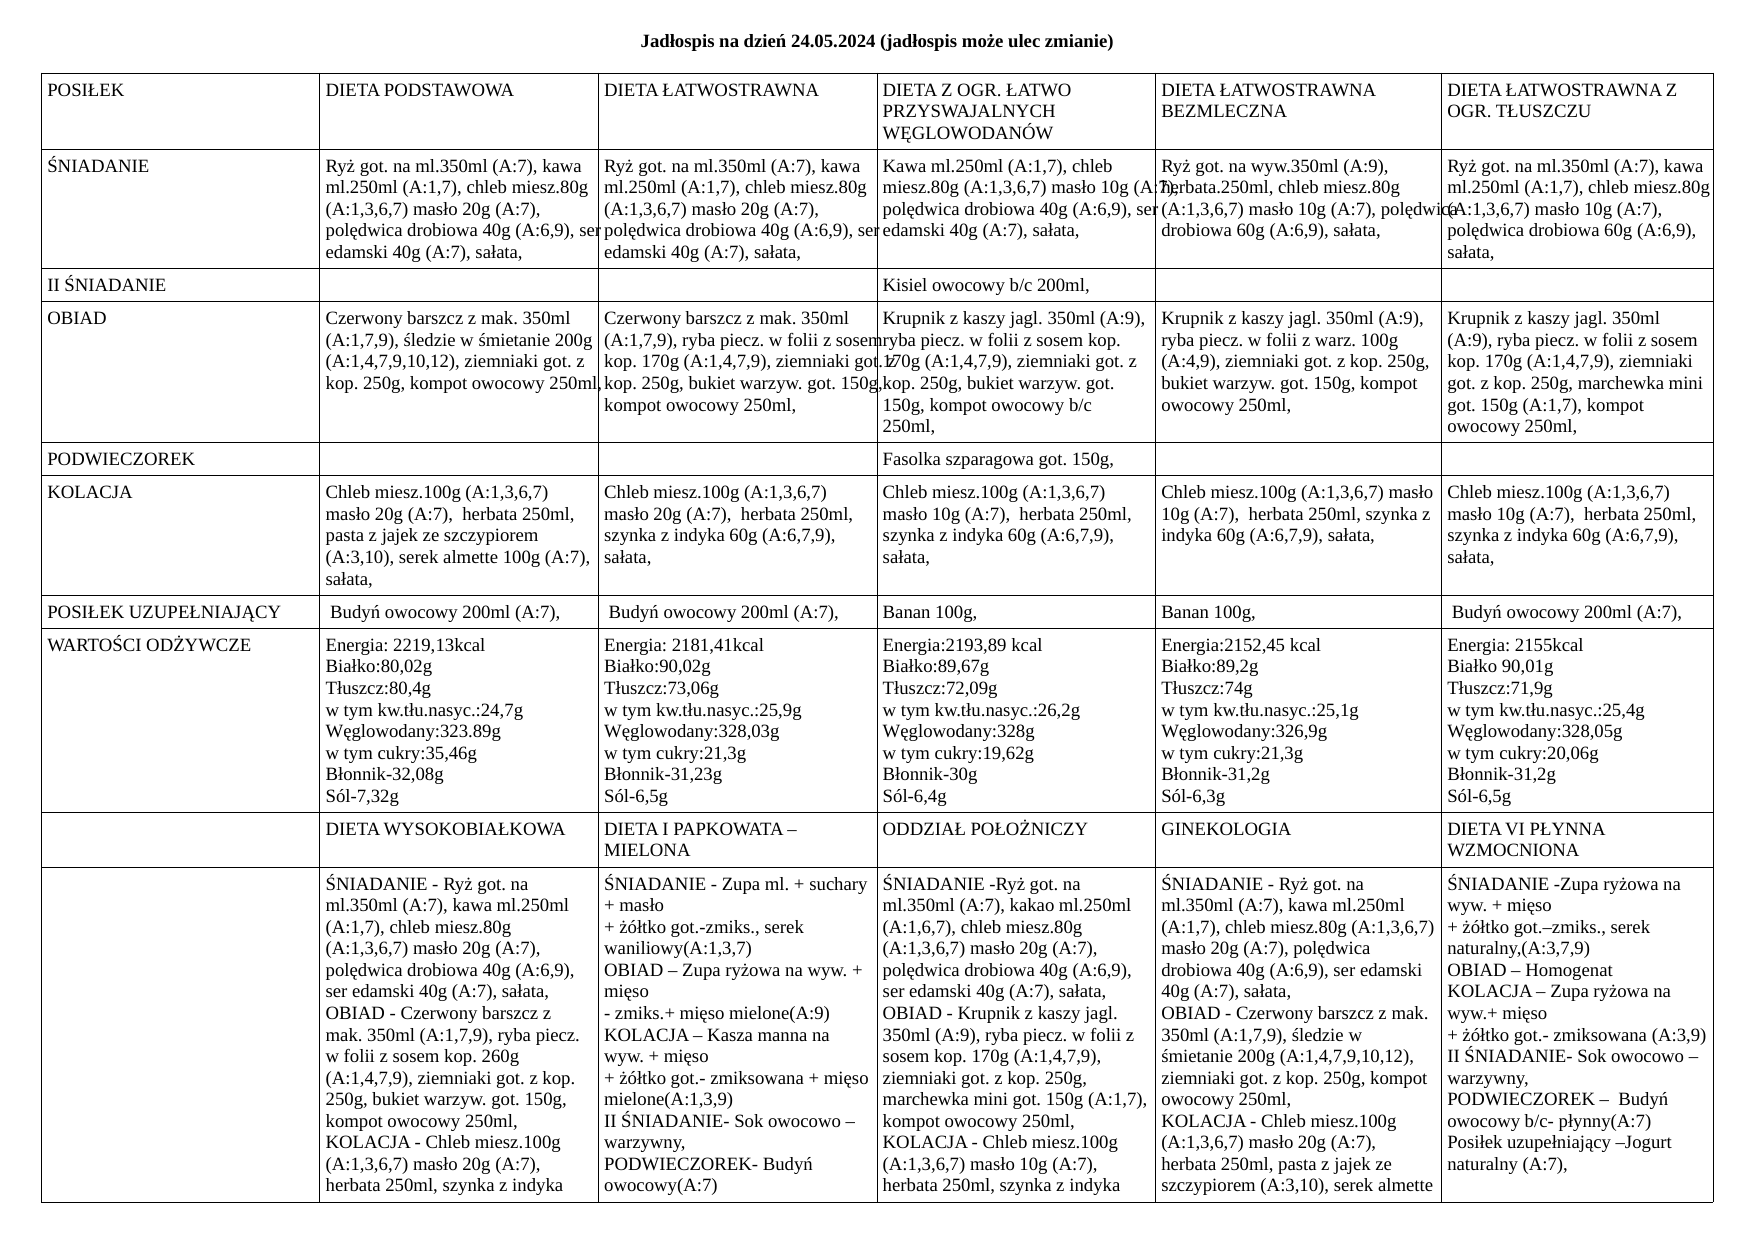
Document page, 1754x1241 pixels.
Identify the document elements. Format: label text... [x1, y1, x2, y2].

table_cell Banan 100g, [1156, 596, 1441, 628]
table_cell Ryż got. na ml.350ml (A:7), kawa ml.250ml (A:1,7), chleb miesz.80g (A:1,3,6,7) masło 10g (A:7), polędwica drobiowa 60g (A:6,9), sałata, [1442, 150, 1713, 268]
table_cell Energia:2193,89 kcal Białko:89,67g Tłuszcz:72,09g w tym kw.tłu.nasyc.:26,2g Węglowodany:328g w tym cukry:19,62g Błonnik-30g Sól-6,4g [878, 629, 1155, 812]
table_cell Chleb miesz.100g (A:1,3,6,7) masło 20g (A:7), herbata 250ml, szynka z indyka 60g (A:6,7,9), sałata, [599, 476, 877, 595]
table_cell Ryż got. na ml.350ml (A:7), kawa ml.250ml (A:1,7), chleb miesz.80g (A:1,3,6,7) masło 20g (A:7), polędwica drobiowa 40g (A:6,9), ser edamski 40g (A:7), sałata, [599, 150, 877, 268]
table_cell Chleb miesz.100g (A:1,3,6,7) masło 10g (A:7), herbata 250ml, szynka z indyka 60g (A:6,7,9), sałata, [1442, 476, 1713, 595]
table_cell [599, 443, 877, 475]
table_cell DIETA WYSOKOBIAŁKOWA [320, 813, 598, 867]
table_cell ŚNIADANIE - Ryż got. na ml.350ml (A:7), kawa ml.250ml (A:1,7), chleb miesz.80g (A:1,3,6,7) masło 20g (A:7), polędwica drobiowa 40g (A:6,9), ser edamski 40g (A:7), sałata, OBIAD - Czerwony barszcz z mak. 350ml (A:1,7,9), śledzie w śmietanie 200g (A:1,4,7,9,10,12), ziemniaki got. z kop. 250g, kompot owocowy 250ml, KOLACJA - Chleb miesz.100g (A:1,3,6,7) masło 20g (A:7), herbata 250ml, pasta z jajek ze szczypiorem (A:3,10), serek almette [1156, 868, 1441, 1202]
table_cell ŚNIADANIE - Ryż got. na ml.350ml (A:7), kawa ml.250ml (A:1,7), chleb miesz.80g (A:1,3,6,7) masło 20g (A:7), polędwica drobiowa 40g (A:6,9), ser edamski 40g (A:7), sałata, OBIAD - Czerwony barszcz z mak. 350ml (A:1,7,9), ryba piecz. w folii z sosem kop. 260g (A:1,4,7,9), ziemniaki got. z kop. 250g, bukiet warzyw. got. 150g, kompot owocowy 250ml, KOLACJA - Chleb miesz.100g (A:1,3,6,7) masło 20g (A:7), herbata 250ml, szynka z indyka [320, 868, 598, 1202]
table_cell ODDZIAŁ POŁOŻNICZY [878, 813, 1155, 867]
table_cell Fasolka szparagowa got. 150g, [878, 443, 1155, 475]
table_cell ŚNIADANIE - Zupa ml. + suchary + masło + żółtko got.-zmiks., serek waniliowy(A:1,3,7) OBIAD – Zupa ryżowa na wyw. + mięso - zmiks.+ mięso mielone(A:9) KOLACJA – Kasza manna na wyw. + mięso + żółtko got.- zmiksowana + mięso mielone(A:1,3,9) II ŚNIADANIE- Sok owocowo – warzywny, PODWIECZOREK- Budyń owocowy(A:7) [599, 868, 877, 1202]
table_cell Kisiel owocowy b/c 200ml, [878, 269, 1155, 301]
table_cell Krupnik z kaszy jagl. 350ml (A:9), ryba piecz. w folii z warz. 100g (A:4,9), ziemniaki got. z kop. 250g, bukiet warzyw. got. 150g, kompot owocowy 250ml, [1156, 302, 1441, 442]
table_cell Ryż got. na ml.350ml (A:7), kawa ml.250ml (A:1,7), chleb miesz.80g (A:1,3,6,7) masło 20g (A:7), polędwica drobiowa 40g (A:6,9), ser edamski 40g (A:7), sałata, [320, 150, 598, 268]
table_cell POSIŁEK UZUPEŁNIAJĄCY [42, 596, 319, 628]
table_cell II ŚNIADANIE [42, 269, 319, 301]
table_cell Energia: 2219,13kcal Białko:80,02g Tłuszcz:80,4g w tym kw.tłu.nasyc.:24,7g Węglowodany:323.89g w tym cukry:35,46g Błonnik-32,08g Sól-7,32g [320, 629, 598, 812]
table_cell [1156, 443, 1441, 475]
table_cell Banan 100g, [878, 596, 1155, 628]
table_cell [1156, 269, 1441, 301]
table_cell Czerwony barszcz z mak. 350ml (A:1,7,9), śledzie w śmietanie 200g (A:1,4,7,9,10,12), ziemniaki got. z kop. 250g, kompot owocowy 250ml, [320, 302, 598, 442]
table_cell [1442, 269, 1713, 301]
table_cell DIETA I PAPKOWATA – MIELONA [599, 813, 877, 867]
table_cell Kawa ml.250ml (A:1,7), chleb miesz.80g (A:1,3,6,7) masło 10g (A:7), polędwica drobiowa 40g (A:6,9), ser edamski 40g (A:7), sałata, [878, 150, 1155, 268]
table_cell KOLACJA [42, 476, 319, 595]
table_header DIETA ŁATWOSTRAWNA Z OGR. TŁUSZCZU [1442, 74, 1713, 149]
table_cell Chleb miesz.100g (A:1,3,6,7) masło 10g (A:7), herbata 250ml, szynka z indyka 60g (A:6,7,9), sałata, [1156, 476, 1441, 595]
table_cell Czerwony barszcz z mak. 350ml (A:1,7,9), ryba piecz. w folii z sosem kop. 170g (A:1,4,7,9), ziemniaki got. z kop. 250g, bukiet warzyw. got. 150g, kompot owocowy 250ml, [599, 302, 877, 442]
table_cell [1442, 443, 1713, 475]
table_cell Budyń owocowy 200ml (A:7), [599, 596, 877, 628]
table_header POSIŁEK [42, 74, 319, 149]
table_cell Krupnik z kaszy jagl. 350ml (A:9), ryba piecz. w folii z sosem kop. 170g (A:1,4,7,9), ziemniaki got. z kop. 250g, marchewka mini got. 150g (A:1,7), kompot owocowy 250ml, [1442, 302, 1713, 442]
table_header DIETA ŁATWOSTRAWNA BEZMLECZNA [1156, 74, 1441, 149]
table_header DIETA Z OGR. ŁATWO PRZYSWAJALNYCH WĘGLOWODANÓW [878, 74, 1155, 149]
table_cell ŚNIADANIE -Ryż got. na ml.350ml (A:7), kakao ml.250ml (A:1,6,7), chleb miesz.80g (A:1,3,6,7) masło 20g (A:7), polędwica drobiowa 40g (A:6,9), ser edamski 40g (A:7), sałata, OBIAD - Krupnik z kaszy jagl. 350ml (A:9), ryba piecz. w folii z sosem kop. 170g (A:1,4,7,9), ziemniaki got. z kop. 250g, marchewka mini got. 150g (A:1,7), kompot owocowy 250ml, KOLACJA - Chleb miesz.100g (A:1,3,6,7) masło 10g (A:7), herbata 250ml, szynka z indyka [878, 868, 1155, 1202]
table_cell ŚNIADANIE [42, 150, 319, 268]
table_cell WARTOŚCI ODŻYWCZE [42, 629, 319, 812]
table_cell [320, 269, 598, 301]
table_cell PODWIECZOREK [42, 443, 319, 475]
table_cell Chleb miesz.100g (A:1,3,6,7) masło 20g (A:7), herbata 250ml, pasta z jajek ze szczypiorem (A:3,10), serek almette 100g (A:7), sałata, [320, 476, 598, 595]
table_cell OBIAD [42, 302, 319, 442]
text Jadłospis na dzień 24.05.2024 (jadłospis może ulec zmianie) [41, 29, 1713, 51]
table_cell ŚNIADANIE -Zupa ryżowa na wyw. + mięso + żółtko got.–zmiks., serek naturalny,(A:3,7,9) OBIAD – Homogenat KOLACJA – Zupa ryżowa na wyw.+ mięso + żółtko got.- zmiksowana (A:3,9) II ŚNIADANIE- Sok owocowo – warzywny, PODWIECZOREK – Budyń owocowy b/c- płynny(A:7) Posiłek uzupełniający –Jogurt naturalny (A:7), [1442, 868, 1713, 1202]
table_cell [42, 868, 319, 1202]
table_cell Krupnik z kaszy jagl. 350ml (A:9), ryba piecz. w folii z sosem kop. 170g (A:1,4,7,9), ziemniaki got. z kop. 250g, bukiet warzyw. got. 150g, kompot owocowy b/c 250ml, [878, 302, 1155, 442]
table_cell Ryż got. na wyw.350ml (A:9), herbata.250ml, chleb miesz.80g (A:1,3,6,7) masło 10g (A:7), polędwica drobiowa 60g (A:6,9), sałata, [1156, 150, 1441, 268]
table_header DIETA ŁATWOSTRAWNA [599, 74, 877, 149]
table_cell Energia: 2155kcal Białko 90,01g Tłuszcz:71,9g w tym kw.tłu.nasyc.:25,4g Węglowodany:328,05g w tym cukry:20,06g Błonnik-31,2g Sól-6,5g [1442, 629, 1713, 812]
table_cell DIETA VI PŁYNNA WZMOCNIONA [1442, 813, 1713, 867]
table_cell Energia:2152,45 kcal Białko:89,2g Tłuszcz:74g w tym kw.tłu.nasyc.:25,1g Węglowodany:326,9g w tym cukry:21,3g Błonnik-31,2g Sól-6,3g [1156, 629, 1441, 812]
table_cell [42, 813, 319, 867]
table_cell [599, 269, 877, 301]
table_header DIETA PODSTAWOWA [320, 74, 598, 149]
table_cell Chleb miesz.100g (A:1,3,6,7) masło 10g (A:7), herbata 250ml, szynka z indyka 60g (A:6,7,9), sałata, [878, 476, 1155, 595]
table_cell [320, 443, 598, 475]
table_cell GINEKOLOGIA [1156, 813, 1441, 867]
table_cell Budyń owocowy 200ml (A:7), [1442, 596, 1713, 628]
table_cell Energia: 2181,41kcal Białko:90,02g Tłuszcz:73,06g w tym kw.tłu.nasyc.:25,9g Węglowodany:328,03g w tym cukry:21,3g Błonnik-31,23g Sól-6,5g [599, 629, 877, 812]
table_cell Budyń owocowy 200ml (A:7), [320, 596, 598, 628]
